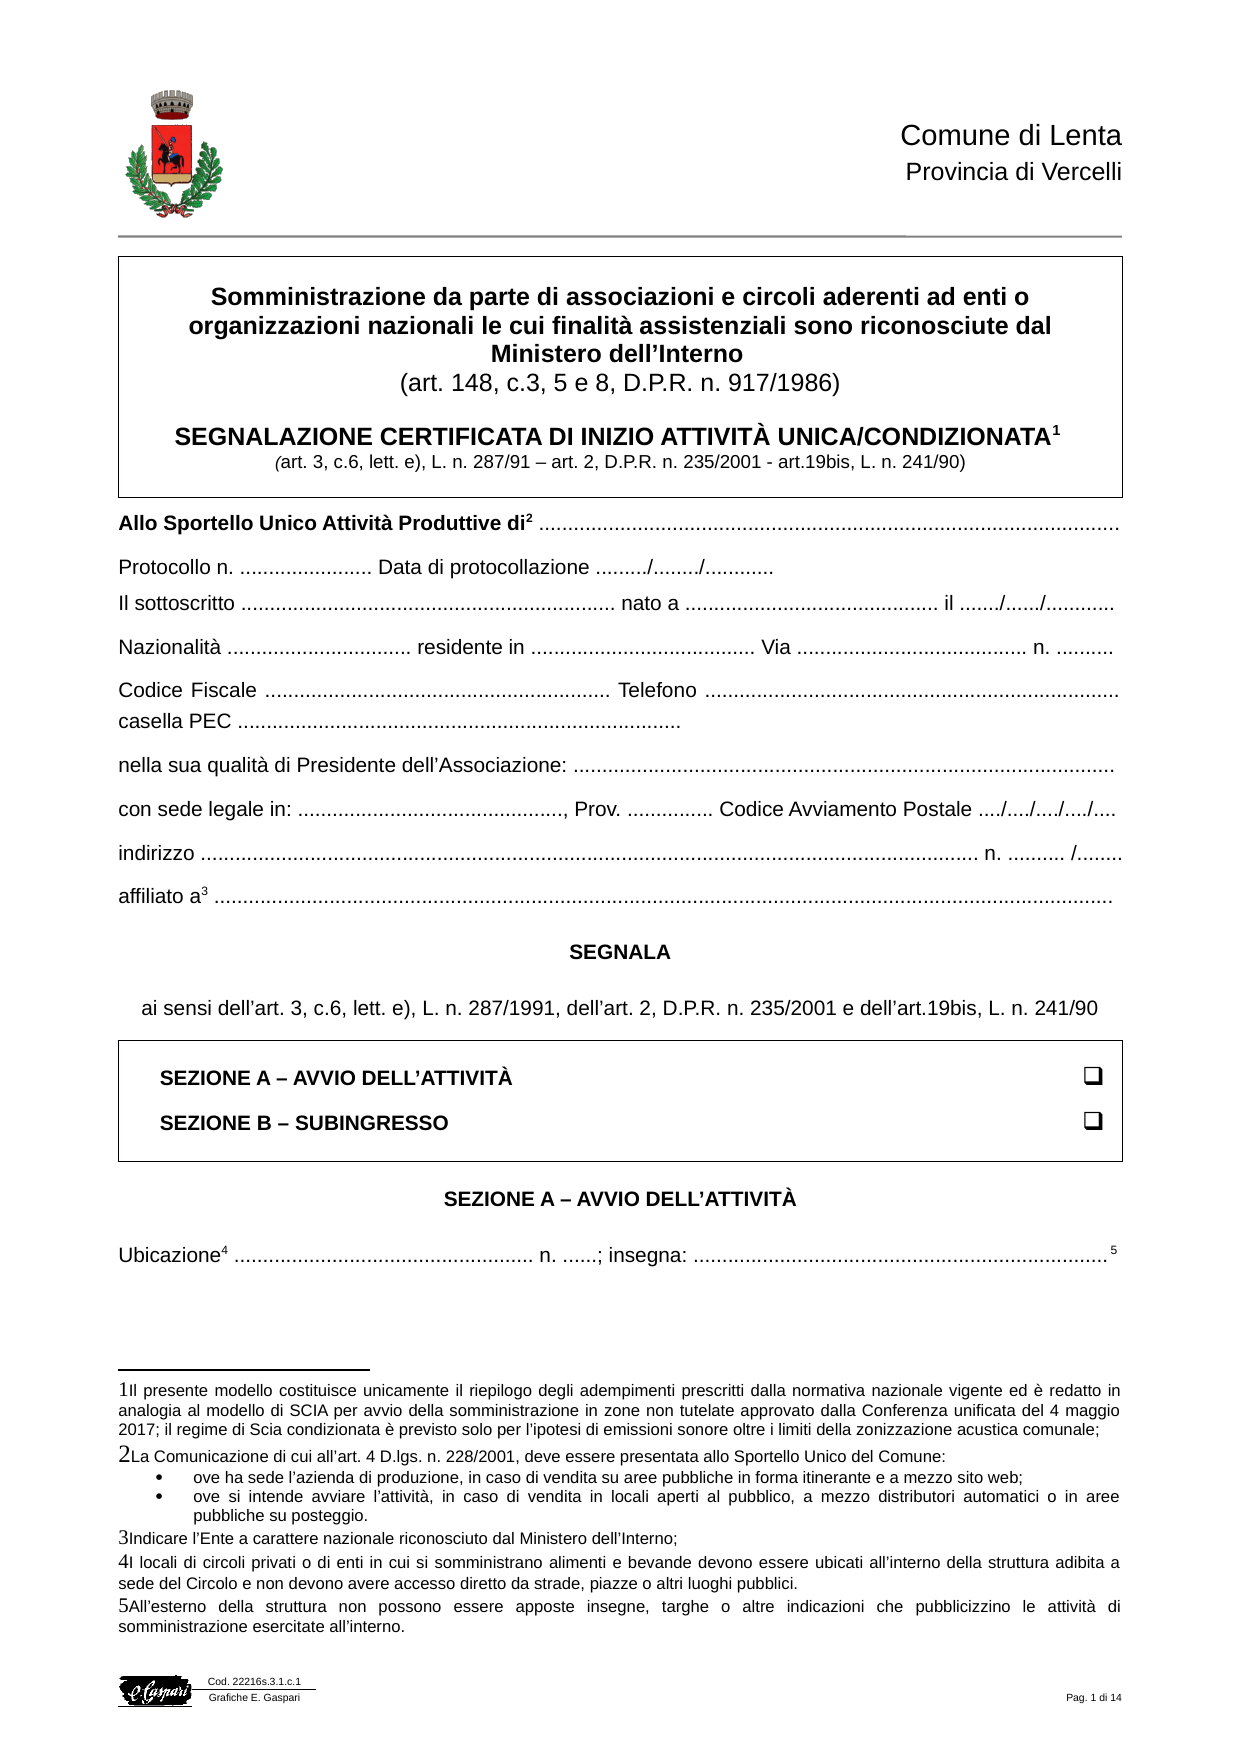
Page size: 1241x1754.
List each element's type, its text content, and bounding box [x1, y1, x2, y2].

text Comune di Lenta [224, 118, 1122, 152]
text I locali di circoli privati o di enti in cui si somministrano alimenti e bevande devono essere ubicati all’interno della struttura adibita a sede del Circolo e non devono avere accesso diretto da strade, piazze o altri luoghi pubblici. [118, 1549, 1122, 1593]
text Protocollo n. ....................... Data di protocollazione ........./......../............ [118, 554, 1122, 578]
text Allo Sportello Unico Attività Produttive di [118, 511, 1122, 535]
text Codice Fiscale ............................................................ Telefono ........................................................................ casella PEC ............................................................................. [118, 678, 1122, 733]
text indirizzo ....................................................................................................................................... n. .......... /........ [118, 840, 1128, 864]
text SEZIONE A – AVVIO DELL’ATTIVITÀ [118, 1187, 1122, 1211]
text All’esterno della struttura non possono essere apposte insegne, targhe o altre indicazioni che pubblicizzino le attività di somministrazione esercitate all’interno. [118, 1593, 1122, 1636]
text Nazionalità ................................ residente in ....................................... Via ........................................ n. .......... [118, 634, 1122, 658]
picture [118, 1674, 192, 1706]
table_header Somministrazione da parte di associazioni e circoli aderenti ad enti o organizzazioni nazionali le cui finalità assistenziali sono riconosciute dal Ministero dell’Interno (art. 148, c.3, 5 e 8, D.P.R. n. 917/1986) SEGNALAZIONE CERTIFICATA DI INIZIO ATTIVITÀ UNICA/CONDIZIONATA (art. 3, c.6, lett. e), L. n. 287/91 – art. 2, D.P.R. n. 235/2001 - art.19bis, L. n. 241/90) [119, 257, 1122, 497]
list ove ha sede l’azienda di produzione, in caso di vendita su aree pubbliche in forma itinerante e a mezzo sito web; [156, 1468, 1122, 1487]
text ai sensi dell’art. 3, c.6, lett. e), L. n. 287/1991, dell’art. 2, D.P.R. n. 235/2001 e dell’art.19bis, L. n. 241/90 [118, 996, 1122, 1020]
text Ubicazione .................................................... n. ......; insegna: ........................................................................ [118, 1243, 1122, 1267]
text Indicare l’Ente a carattere nazionale riconosciuto dal Ministero dell’Interno; [118, 1525, 1122, 1549]
text Provincia di Vercelli [224, 157, 1122, 185]
text nella sua qualità di Presidente dell’Associazione: .............................................................................................. [118, 753, 1122, 777]
text La Comunicazione di cui all’art. 4 D.lgs. n. 228/2001, deve essere presentata allo Sportello Unico del Comune: [118, 1439, 1122, 1468]
table_header SEZIONE A – AVVIO DELL’ATTIVITÀ  SEZIONE B – SUBINGRESSO  [119, 1041, 1122, 1161]
list ove si intende avviare l’attività, in caso di vendita in locali aperti al pubblico, a mezzo distributori automatici o in aree pubbliche su posteggio. [156, 1487, 1122, 1525]
text SEGNALA [118, 940, 1122, 964]
text affiliato a ............................................................................................................................................................ [118, 884, 1122, 908]
text con sede legale in: .............................................., Prov. ............... Codice Avviamento Postale ..../..../..../..../.... [118, 797, 1122, 821]
text Il sottoscritto ................................................................. nato a ............................................ il ......./....../............ [118, 591, 1122, 615]
picture [122, 87, 224, 219]
